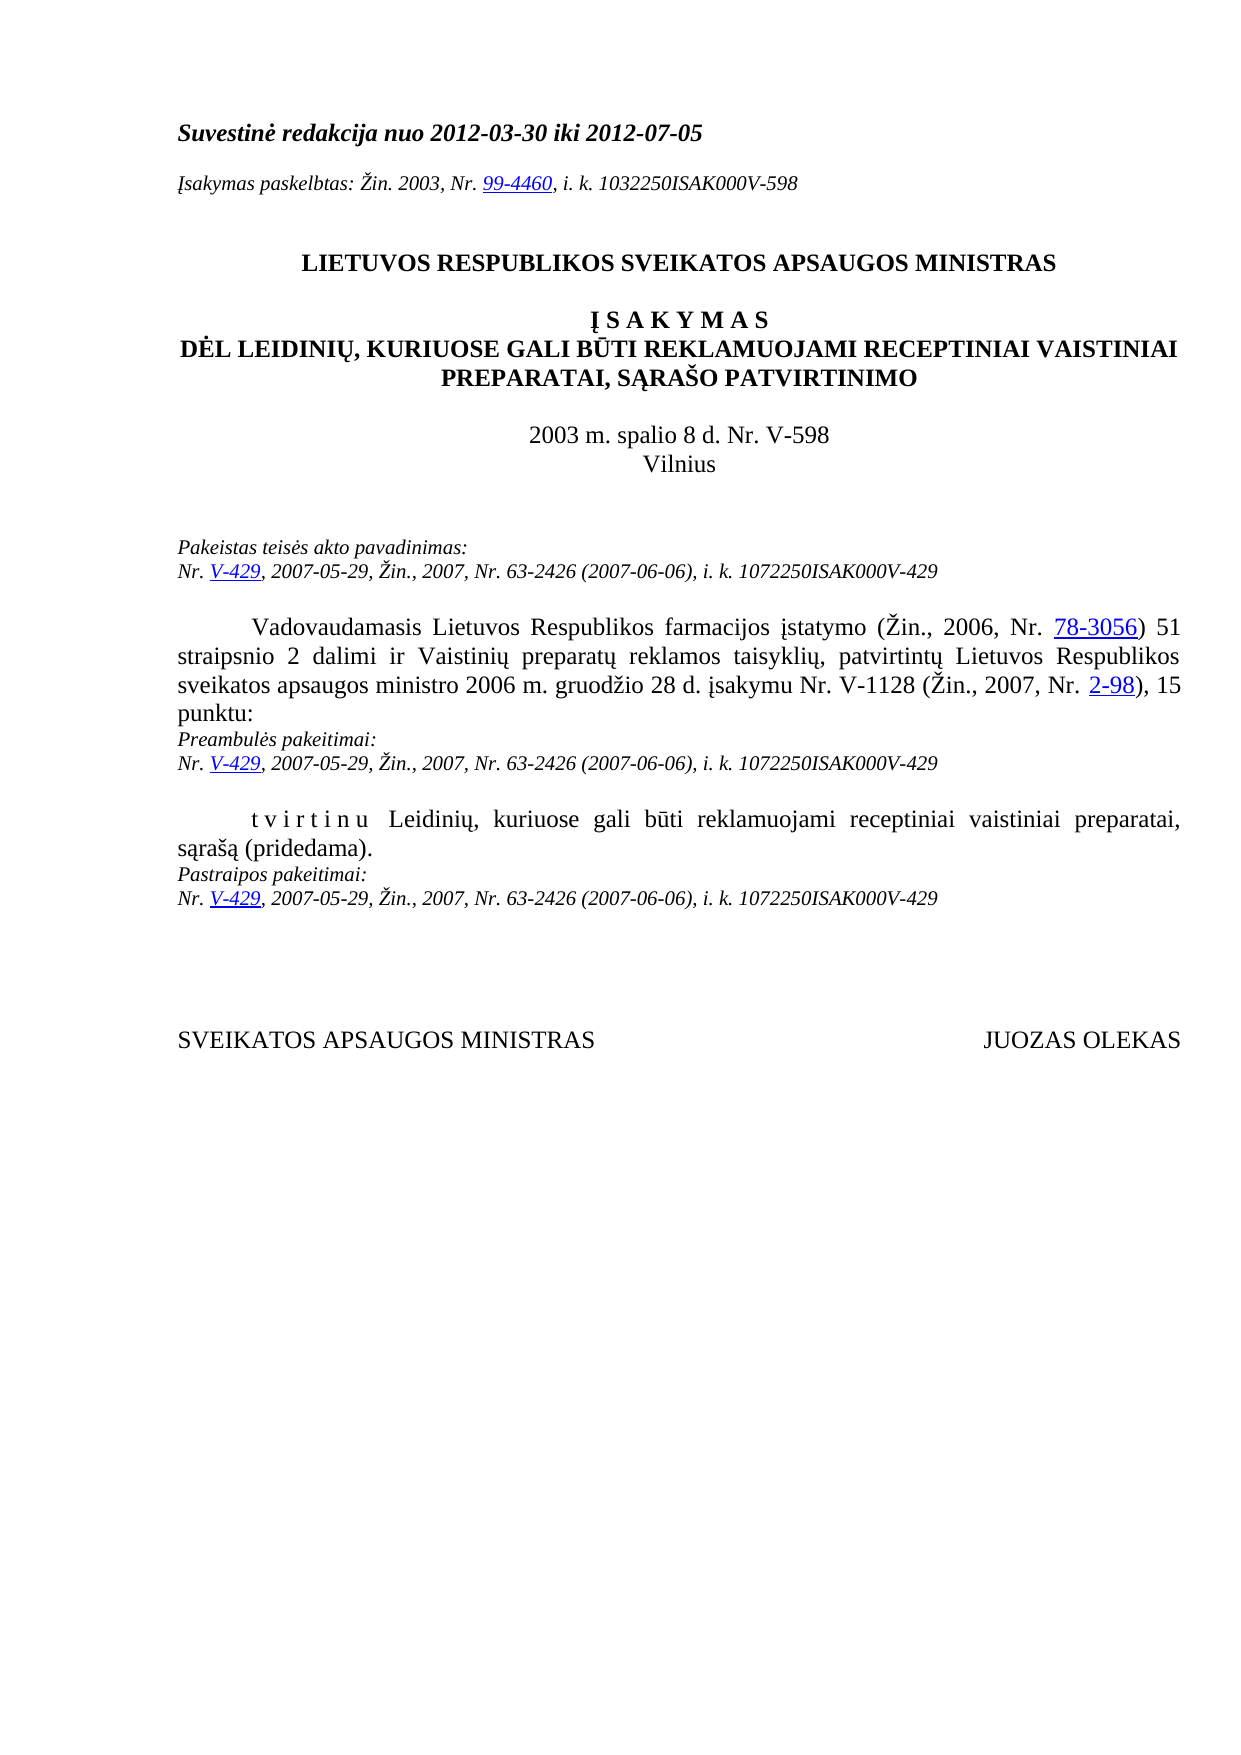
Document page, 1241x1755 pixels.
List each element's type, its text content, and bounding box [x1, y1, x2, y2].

text Nr. V-429, 2007-05-29, Žin., 2007, Nr. 63-2426 (2007-06-06), i. k. 1072250ISAK000V-429 [177, 559, 1181, 583]
text Vadovaudamasis Lietuvos Respublikos farmacijos įstatymo (Žin., 2006, Nr. 78-3056) 51 straipsnio 2 dalimi ir Vaistinių preparatų reklamos taisyklių, patvirtintų Lietuvos Respublikos sveikatos apsaugos ministro 2006 m. gruodžio 28 d. įsakymu Nr. V-1128 (Žin., 2007, Nr. 2-98), 15 punktu: [177, 612, 1181, 727]
text Nr. V-429, 2007-05-29, Žin., 2007, Nr. 63-2426 (2007-06-06), i. k. 1072250ISAK000V-429 [177, 886, 1181, 910]
text Įsakymas paskelbtas: Žin. 2003, Nr. 99-4460, i. k. 1032250ISAK000V-598 [177, 171, 1181, 195]
text Suvestinė redakcija nuo 2012-03-30 iki 2012-07-05 [177, 118, 1181, 147]
text Nr. V-429, 2007-05-29, Žin., 2007, Nr. 63-2426 (2007-06-06), i. k. 1072250ISAK000V-429 [177, 751, 1181, 775]
text DĖL LEIDINIŲ, KURIUOSE GALI BŪTI REKLAMUOJAMI RECEPTINIAI VAISTINIAI PREPARATAI, SĄRAŠO PATVIRTINIMO [177, 334, 1181, 392]
text Į S A K Y M A S [177, 305, 1181, 334]
text Pastraipos pakeitimai: [177, 862, 1181, 886]
text 2003 m. spalio 8 d. Nr. V-598 [177, 420, 1181, 449]
text Pakeistas teisės akto pavadinimas: [177, 535, 1181, 559]
text Vilnius [177, 449, 1181, 478]
text Preambulės pakeitimai: [177, 727, 1181, 751]
text tvirtinu Leidinių, kuriuose gali būti reklamuojami receptiniai vaistiniai preparatai, sąrašą (pridedama). [177, 804, 1181, 862]
text LIETUVOS RESPUBLIKOS SVEIKATOS APSAUGOS MINISTRAS [177, 248, 1181, 277]
text SVEIKATOS APSAUGOS MINISTRAS JUOZAS OLEKAS [177, 1025, 1181, 1053]
